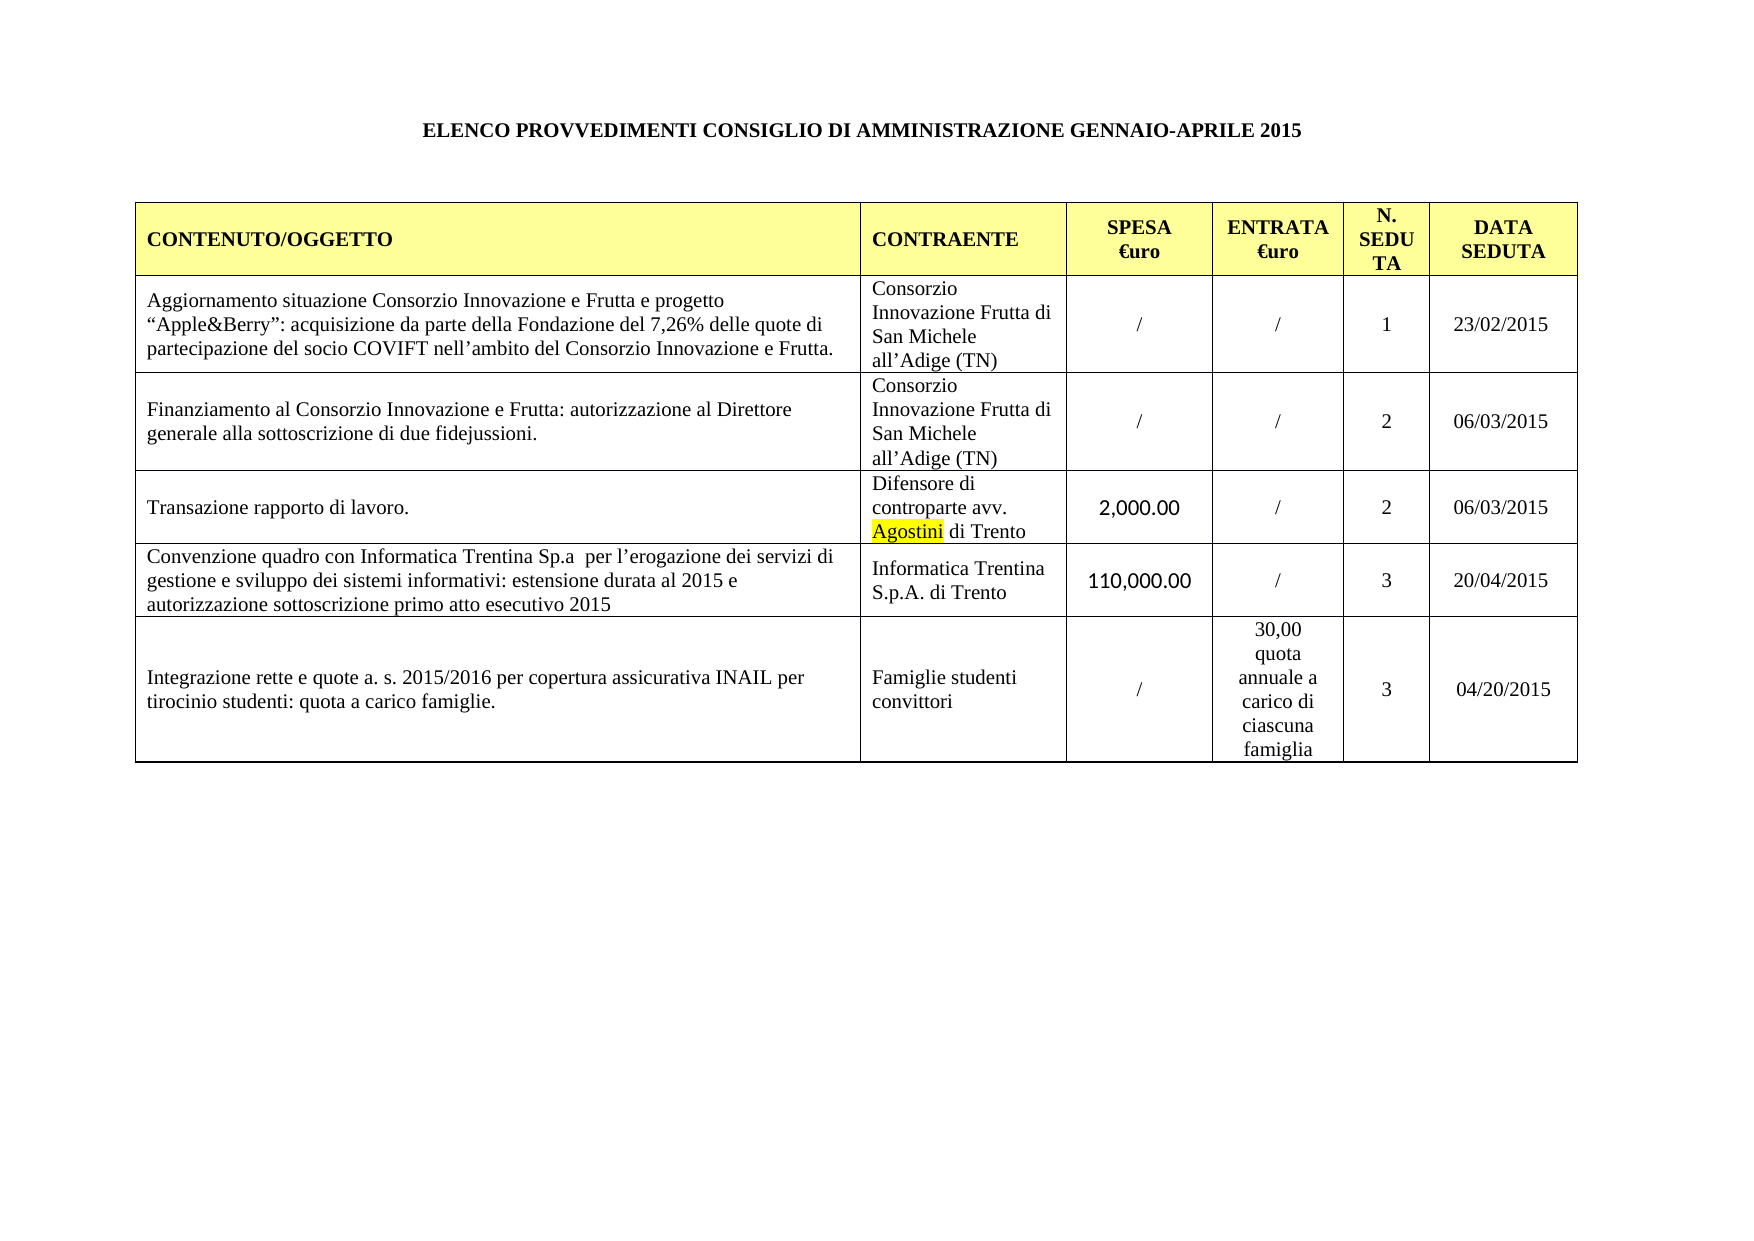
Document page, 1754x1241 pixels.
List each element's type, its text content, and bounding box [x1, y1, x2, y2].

table_cell / [1067, 373, 1212, 469]
table_cell Difensore di controparte avv. Agostini di Trento [861, 471, 1066, 543]
table_cell / [1067, 276, 1212, 372]
table_cell Transazione rapporto di lavoro. [136, 471, 860, 543]
table_cell 110.000,00 [1067, 544, 1212, 616]
table_cell / [1213, 276, 1343, 372]
table_header CONTRAENTE [861, 203, 1066, 275]
table_cell Consorzio Innovazione Frutta di San Michele all’Adige (TN) [861, 373, 1066, 469]
table_cell / [1213, 544, 1343, 616]
table_cell 30,00 quota annuale a carico di ciascuna famiglia [1213, 617, 1343, 761]
table_cell Informatica Trentina S.p.A. di Trento [861, 544, 1066, 616]
table_cell 3 [1344, 617, 1429, 761]
table_cell Famiglie studenti convittori [861, 617, 1066, 761]
table_cell 3 [1344, 544, 1429, 616]
table_cell 20/04/2015 [1430, 617, 1577, 761]
table_header CONTENUTO/OGGETTO [136, 203, 860, 275]
table_cell 1 [1344, 276, 1429, 372]
table_cell 2.000,00 [1067, 471, 1212, 543]
table_cell / [1213, 373, 1343, 469]
table_cell Convenzione quadro con Informatica Trentina Sp.a per l’erogazione dei servizi di gestione e sviluppo dei sistemi informativi: estensione durata al 2015 e autorizzazione sottoscrizione primo atto esecutivo 2015 [136, 544, 860, 616]
text ELENCO PROVVEDIMENTI CONSIGLIO DI AMMINISTRAZIONE GENNAIO-APRILE 2015 [118, 118, 1606, 142]
table_cell / [1213, 471, 1343, 543]
table_cell 06/03/2015 [1430, 471, 1577, 543]
table_cell 20/04/2015 [1430, 544, 1577, 616]
table_cell Integrazione rette e quote a. s. 2015/2016 per copertura assicurativa INAIL per tirocinio studenti: quota a carico famiglie. [136, 617, 860, 761]
table_cell / [1067, 617, 1212, 761]
table_header N. SEDUTA [1344, 203, 1429, 275]
table_cell 06/03/2015 [1430, 373, 1577, 469]
table_cell 23/02/2015 [1430, 276, 1577, 372]
table_header DATA SEDUTA [1430, 203, 1577, 275]
table_cell Aggiornamento situazione Consorzio Innovazione e Frutta e progetto “Apple&Berry”: acquisizione da parte della Fondazione del 7,26% delle quote di partecipazione del socio COVIFT nell’ambito del Consorzio Innovazione e Frutta. [136, 276, 860, 372]
table_cell 2 [1344, 471, 1429, 543]
table_cell 2 [1344, 373, 1429, 469]
table_cell Consorzio Innovazione Frutta di San Michele all’Adige (TN) [861, 276, 1066, 372]
table_header SPESA €uro [1067, 203, 1212, 275]
table_header ENTRATA €uro [1213, 203, 1343, 275]
table_cell Finanziamento al Consorzio Innovazione e Frutta: autorizzazione al Direttore generale alla sottoscrizione di due fidejussioni. [136, 373, 860, 469]
